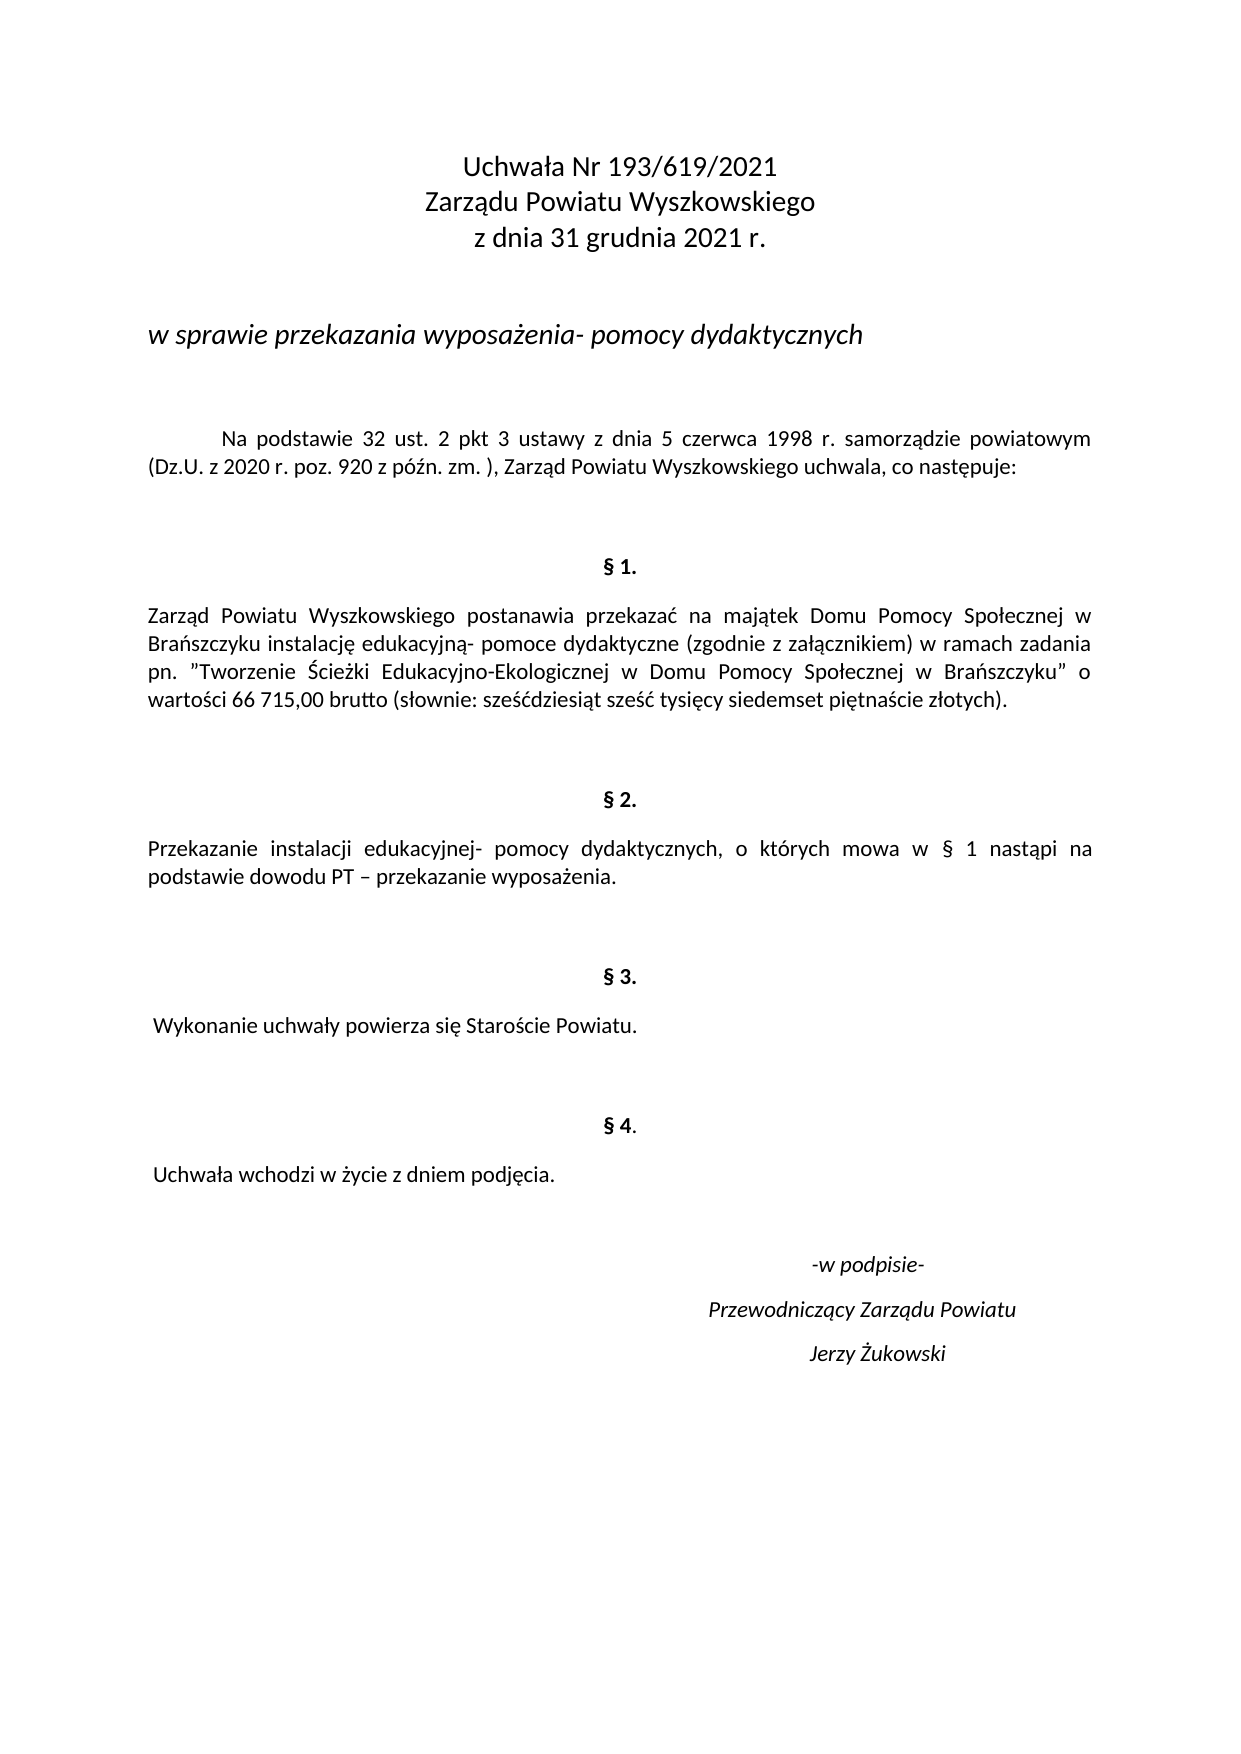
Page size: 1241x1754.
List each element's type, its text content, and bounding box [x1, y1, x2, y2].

text Przewodniczący Zarządu Powiatu [148, 1295, 1093, 1323]
text z dnia 31 grudnia 2021 r. [148, 219, 1093, 254]
text § 1. [148, 552, 1093, 580]
text Zarząd Powiatu Wyszkowskiego postanawia przekazać na majątek Domu Pomocy Społecznej w Brańszczyku instalację edukacyjną- pomoce dydaktyczne (zgodnie z załącznikiem) w ramach zadania pn. ”Tworzenie Ścieżki Edukacyjno-Ekologicznej w Domu Pomocy Społecznej w Brańszczyku” o wartości 66 715,00 brutto (słownie: sześćdziesiąt sześć tysięcy siedemset piętnaście złotych). [148, 601, 1093, 713]
text Zarządu Powiatu Wyszkowskiego [148, 183, 1093, 219]
text Na podstawie 32 ust. 2 pkt 3 ustawy z dnia 5 czerwca 1998 r. samorządzie powiatowym (Dz.U. z 2020 r. poz. 920 z późn. zm. ), Zarząd Powiatu Wyszkowskiego uchwala, co następuje: [148, 424, 1093, 480]
text w sprawie przekazania wyposażenia- pomocy dydaktycznych [148, 316, 1093, 352]
text Wykonanie uchwały powierza się Staroście Powiatu. [148, 1011, 1093, 1039]
text Uchwała wchodzi w życie z dniem podjęcia. [148, 1160, 1093, 1188]
text Jerzy Żukowski [148, 1339, 1093, 1368]
text § 2. [148, 785, 1093, 813]
text § 4. [148, 1112, 1093, 1139]
text Przekazanie instalacji edukacyjnej- pomocy dydaktycznych, o których mowa w § 1 nastąpi na podstawie dowodu PT – przekazanie wyposażenia. [148, 834, 1093, 890]
text § 3. [148, 962, 1093, 991]
text -w podpisie- [738, 1250, 1093, 1278]
text Uchwała Nr 193/619/2021 [148, 148, 1093, 183]
